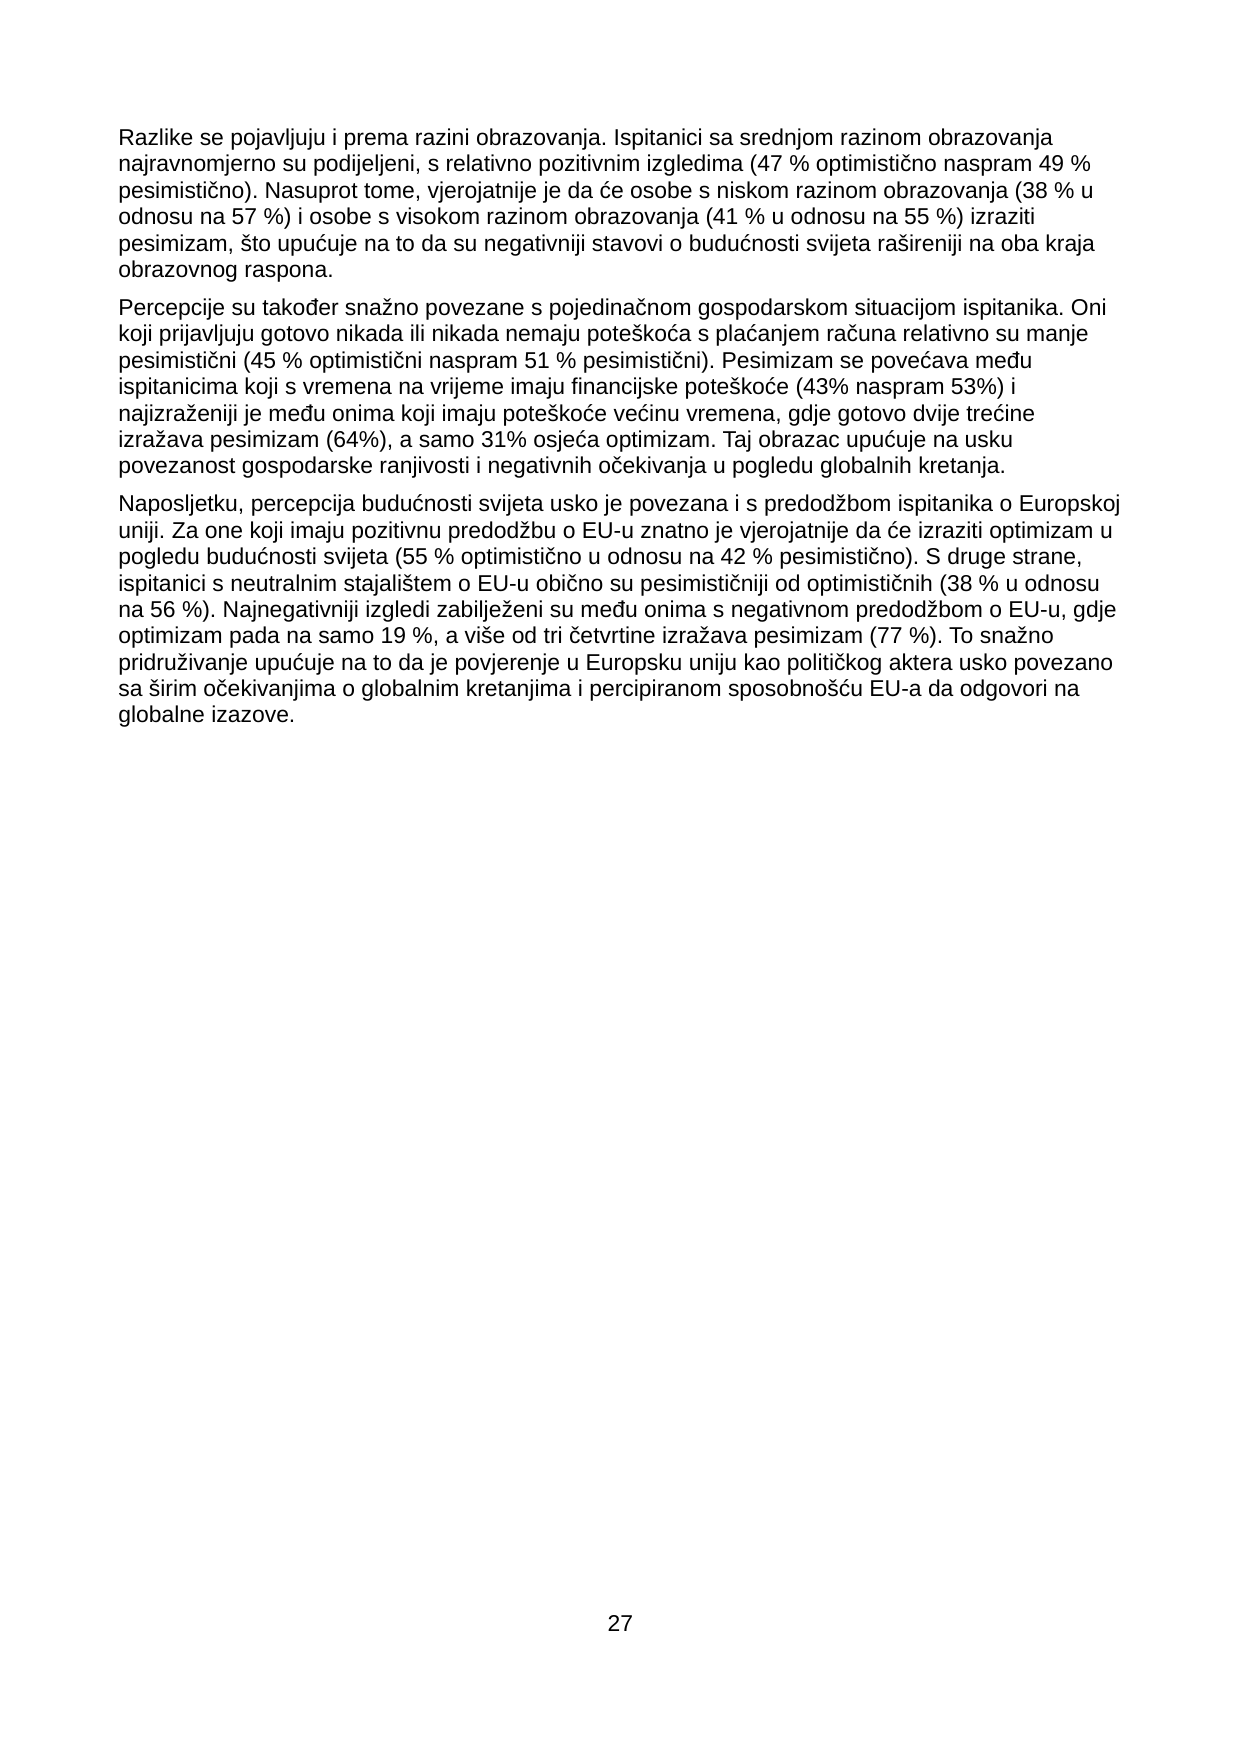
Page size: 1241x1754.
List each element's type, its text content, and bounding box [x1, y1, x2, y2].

text Razlike se pojavljuju i prema razini obrazovanja. Ispitanici sa srednjom razinom obrazovanja najravnomjerno su podijeljeni, s relativno pozitivnim izgledima (47 % optimistično naspram 49 % pesimistično). Nasuprot tome, vjerojatnije je da će osobe s niskom razinom obrazovanja (38 % u odnosu na 57 %) i osobe s visokom razinom obrazovanja (41 % u odnosu na 55 %) izraziti pesimizam, što upućuje na to da su negativniji stavovi o budućnosti svijeta rašireniji na oba kraja obrazovnog raspona. [118, 124, 1122, 282]
text Percepcije su također snažno povezane s pojedinačnom gospodarskom situacijom ispitanika. Oni koji prijavljuju gotovo nikada ili nikada nemaju poteškoća s plaćanjem računa relativno su manje pesimistični (45 % optimistični naspram 51 % pesimistični). Pesimizam se povećava među ispitanicima koji s vremena na vrijeme imaju financijske poteškoće (43% naspram 53%) i najizraženiji je među onima koji imaju poteškoće većinu vremena, gdje gotovo dvije trećine izražava pesimizam (64%), a samo 31% osjeća optimizam. Taj obrazac upućuje na usku povezanost gospodarske ranjivosti i negativnih očekivanja u pogledu globalnih kretanja. [118, 294, 1122, 478]
text Naposljetku, percepcija budućnosti svijeta usko je povezana i s predodžbom ispitanika o Europskoj uniji. Za one koji imaju pozitivnu predodžbu o EU-u znatno je vjerojatnije da će izraziti optimizam u pogledu budućnosti svijeta (55 % optimistično u odnosu na 42 % pesimistično). S druge strane, ispitanici s neutralnim stajalištem o EU-u obično su pesimističniji od optimističnih (38 % u odnosu na 56 %). Najnegativniji izgledi zabilježeni su među onima s negativnom predodžbom o EU-u, gdje optimizam pada na samo 19 %, a više od tri četvrtine izražava pesimizam (77 %). To snažno pridruživanje upućuje na to da je povjerenje u Europsku uniju kao političkog aktera usko povezano sa širim očekivanjima o globalnim kretanjima i percipiranom sposobnošću EU-a da odgovori na globalne izazove. [118, 490, 1122, 728]
